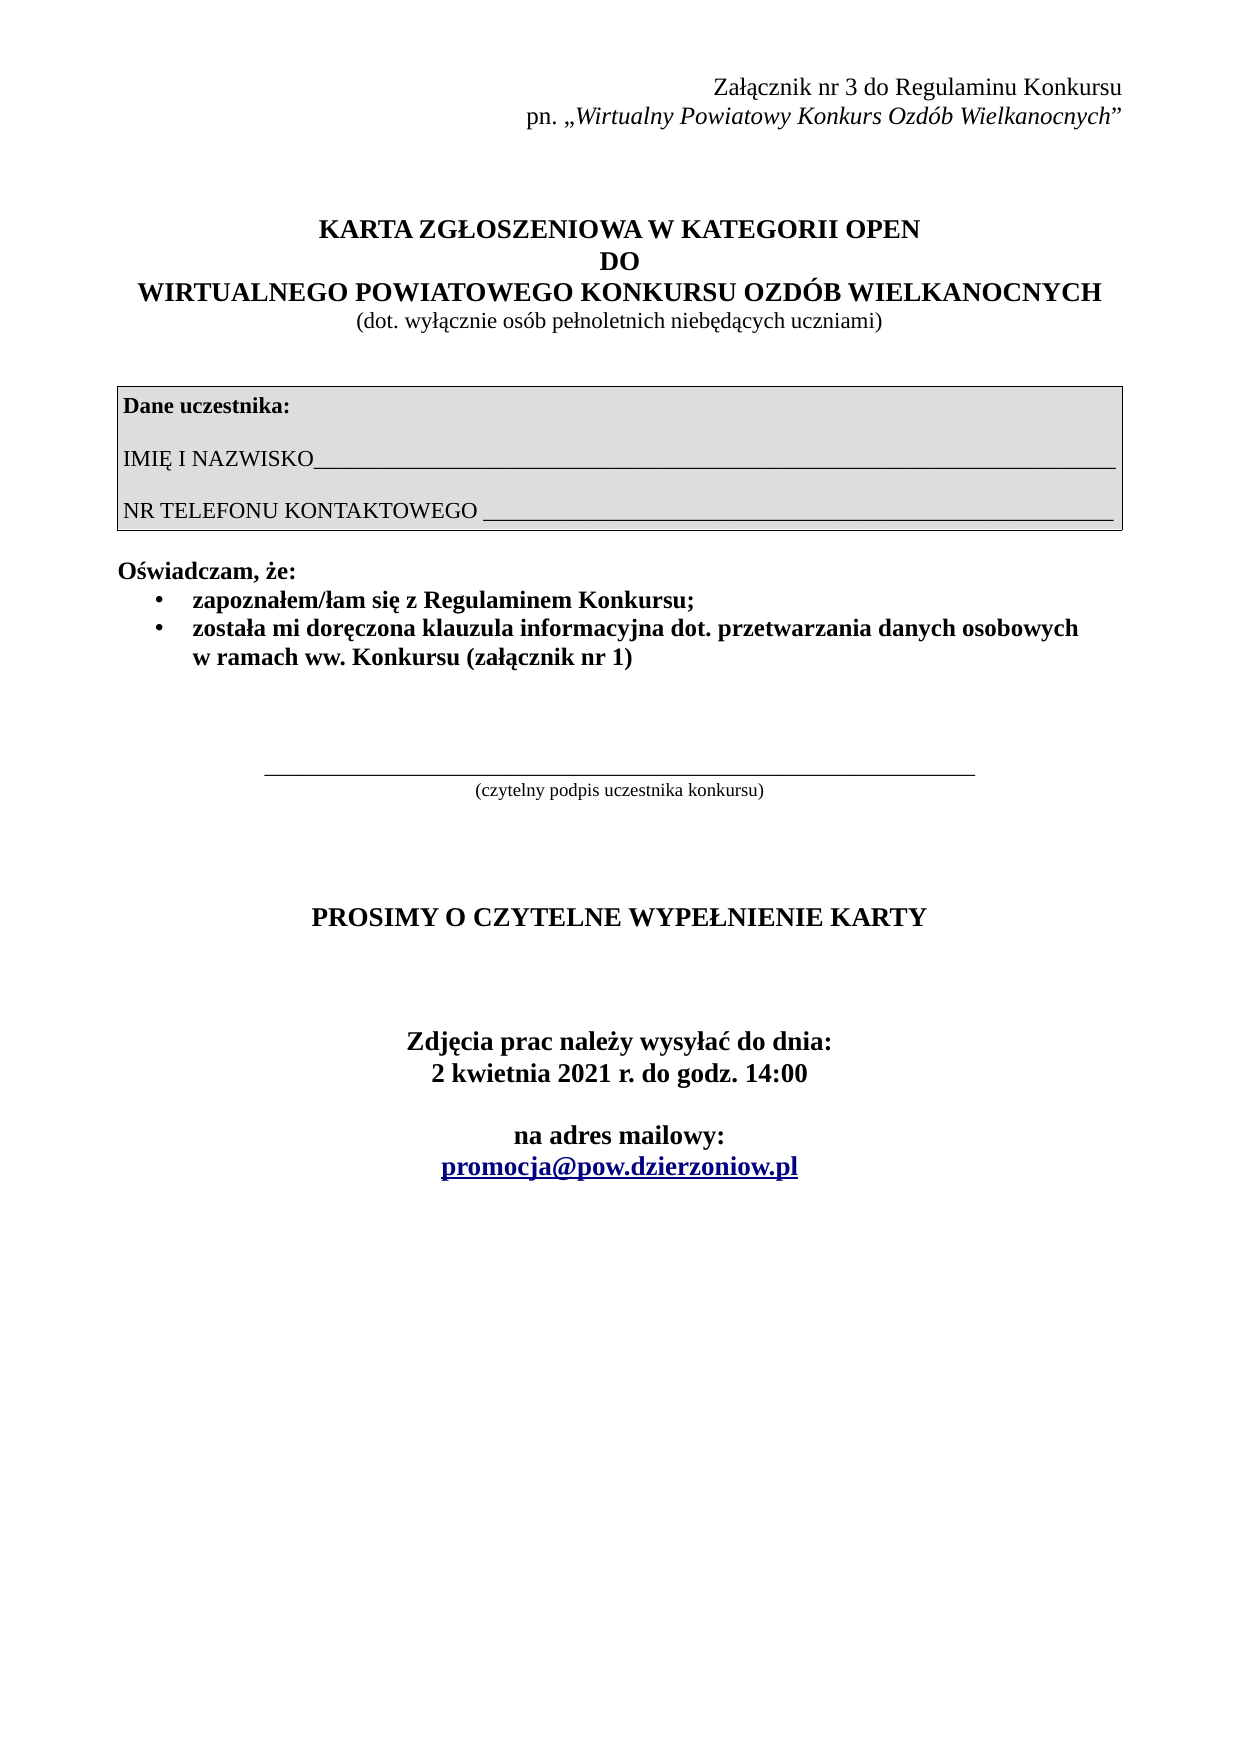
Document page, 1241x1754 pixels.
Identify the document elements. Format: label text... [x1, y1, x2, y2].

text KARTA ZGŁOSZENIOWA W KATEGORII OPEN [117, 214, 1122, 245]
text DO [117, 245, 1122, 276]
text pn. „Wirtualny Powiatowy Konkurs Ozdób Wielkanocnych” [117, 101, 1122, 130]
text Załącznik nr 3 do Regulaminu Konkursu [117, 72, 1122, 101]
list zapoznałem/łam się z Regulaminem Konkursu; [155, 585, 1122, 613]
text PROSIMY O CZYTELNE WYPEŁNIENIE KARTY [117, 901, 1122, 932]
text WIRTUALNEGO POWIATOWEGO KONKURSU OZDÓB WIELKANOCNYCH [117, 276, 1122, 307]
text 2 kwietnia 2021 r. do godz. 14:00 [117, 1057, 1122, 1088]
text promocja@pow.dzierzoniow.pl [117, 1150, 1122, 1181]
text na adres mailowy: [117, 1119, 1122, 1150]
text ______________________________________________________________ [117, 752, 1122, 779]
text Oświadczam, że: [117, 556, 1122, 585]
text (czytelny podpis uczestnika konkursu) [117, 779, 1122, 800]
text Zdjęcia prac należy wysyłać do dnia: [117, 1026, 1122, 1057]
text (dot. wyłącznie osób pełnoletnich niebędących uczniami) [117, 307, 1122, 333]
list została mi doręczona klauzula informacyjna dot. przetwarzania danych osobowych w ramach ww. Konkursu (załącznik nr 1) [155, 613, 1122, 671]
table_header Dane uczestnika: IMIĘ I NAZWISKO______________________________________________________________________ NR TELEFONU KONTAKTOWEGO _______________________________________________________ [118, 387, 1122, 529]
